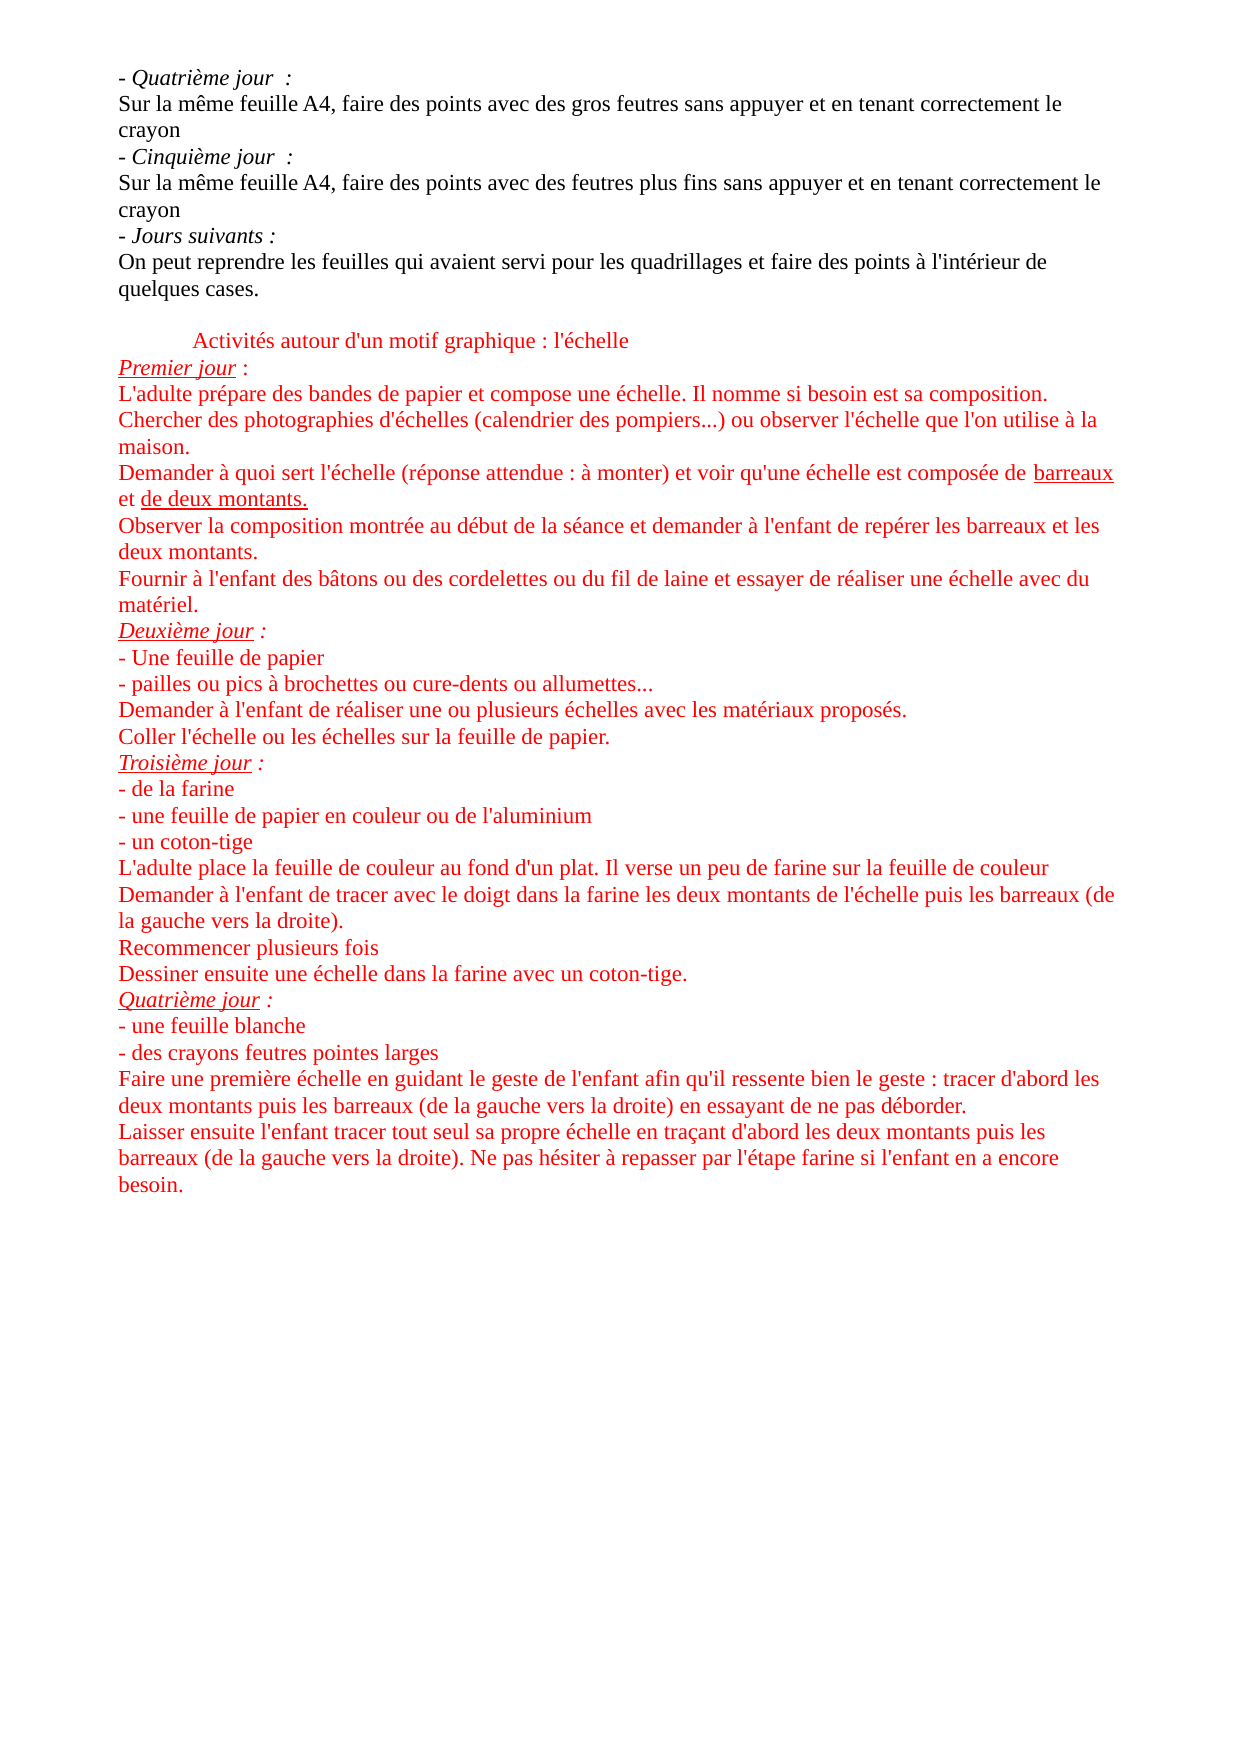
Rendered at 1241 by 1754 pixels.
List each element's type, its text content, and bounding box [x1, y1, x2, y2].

text - Quatrième jour : [118, 64, 1122, 90]
text Faire une première échelle en guidant le geste de l'enfant afin qu'il ressente bien le geste : tracer d'abord les deux montants puis les barreaux (de la gauche vers la droite) en essayant de ne pas déborder. [118, 1065, 1122, 1118]
text L'adulte place la feuille de couleur au fond d'un plat. Il verse un peu de farine sur la feuille de couleur [118, 854, 1122, 881]
text Coller l'échelle ou les échelles sur la feuille de papier. [118, 723, 1122, 749]
text Activités autour d'un motif graphique : l'échelle [118, 327, 1122, 354]
text Quatrième jour : [118, 986, 1122, 1013]
text Fournir à l'enfant des bâtons ou des cordelettes ou du fil de laine et essayer de réaliser une échelle avec du matériel. [118, 564, 1122, 617]
text Demander à quoi sert l'échelle (réponse attendue : à monter) et voir qu'une échelle est composée de barreaux et de deux montants. [118, 459, 1122, 512]
text Demander à l'enfant de réaliser une ou plusieurs échelles avec les matériaux proposés. [118, 696, 1122, 723]
text Sur la même feuille A4, faire des points avec des feutres plus fins sans appuyer et en tenant correctement le crayon [118, 169, 1122, 222]
text Laisser ensuite l'enfant tracer tout seul sa propre échelle en traçant d'abord les deux montants puis les barreaux (de la gauche vers la droite). Ne pas hésiter à repasser par l'étape farine si l'enfant en a encore besoin. [118, 1118, 1122, 1197]
text Premier jour : [118, 354, 1122, 380]
text Troisième jour : [118, 749, 1122, 775]
text L'adulte prépare des bandes de papier et compose une échelle. Il nomme si besoin est sa composition. Chercher des photographies d'échelles (calendrier des pompiers...) ou observer l'échelle que l'on utilise à la maison. [118, 380, 1122, 459]
text - Jours suivants : [118, 222, 1122, 248]
text Sur la même feuille A4, faire des points avec des gros feutres sans appuyer et en tenant correctement le crayon [118, 90, 1122, 143]
text On peut reprendre les feuilles qui avaient servi pour les quadrillages et faire des points à l'intérieur de quelques cases. [118, 248, 1122, 301]
text - un coton-tige [118, 828, 1122, 854]
text Deuxième jour : [118, 617, 1122, 644]
text Demander à l'enfant de tracer avec le doigt dans la farine les deux montants de l'échelle puis les barreaux (de la gauche vers la droite). [118, 881, 1122, 933]
text - Une feuille de papier [118, 644, 1122, 670]
text Recommencer plusieurs fois [118, 933, 1122, 960]
text - pailles ou pics à brochettes ou cure-dents ou allumettes... [118, 670, 1122, 696]
text - des crayons feutres pointes larges [118, 1039, 1122, 1065]
text - une feuille de papier en couleur ou de l'aluminium [118, 802, 1122, 828]
text Dessiner ensuite une échelle dans la farine avec un coton-tige. [118, 960, 1122, 986]
text - Cinquième jour : [118, 143, 1122, 169]
text - de la farine [118, 775, 1122, 802]
text - une feuille blanche [118, 1013, 1122, 1039]
text Observer la composition montrée au début de la séance et demander à l'enfant de repérer les barreaux et les deux montants. [118, 512, 1122, 564]
